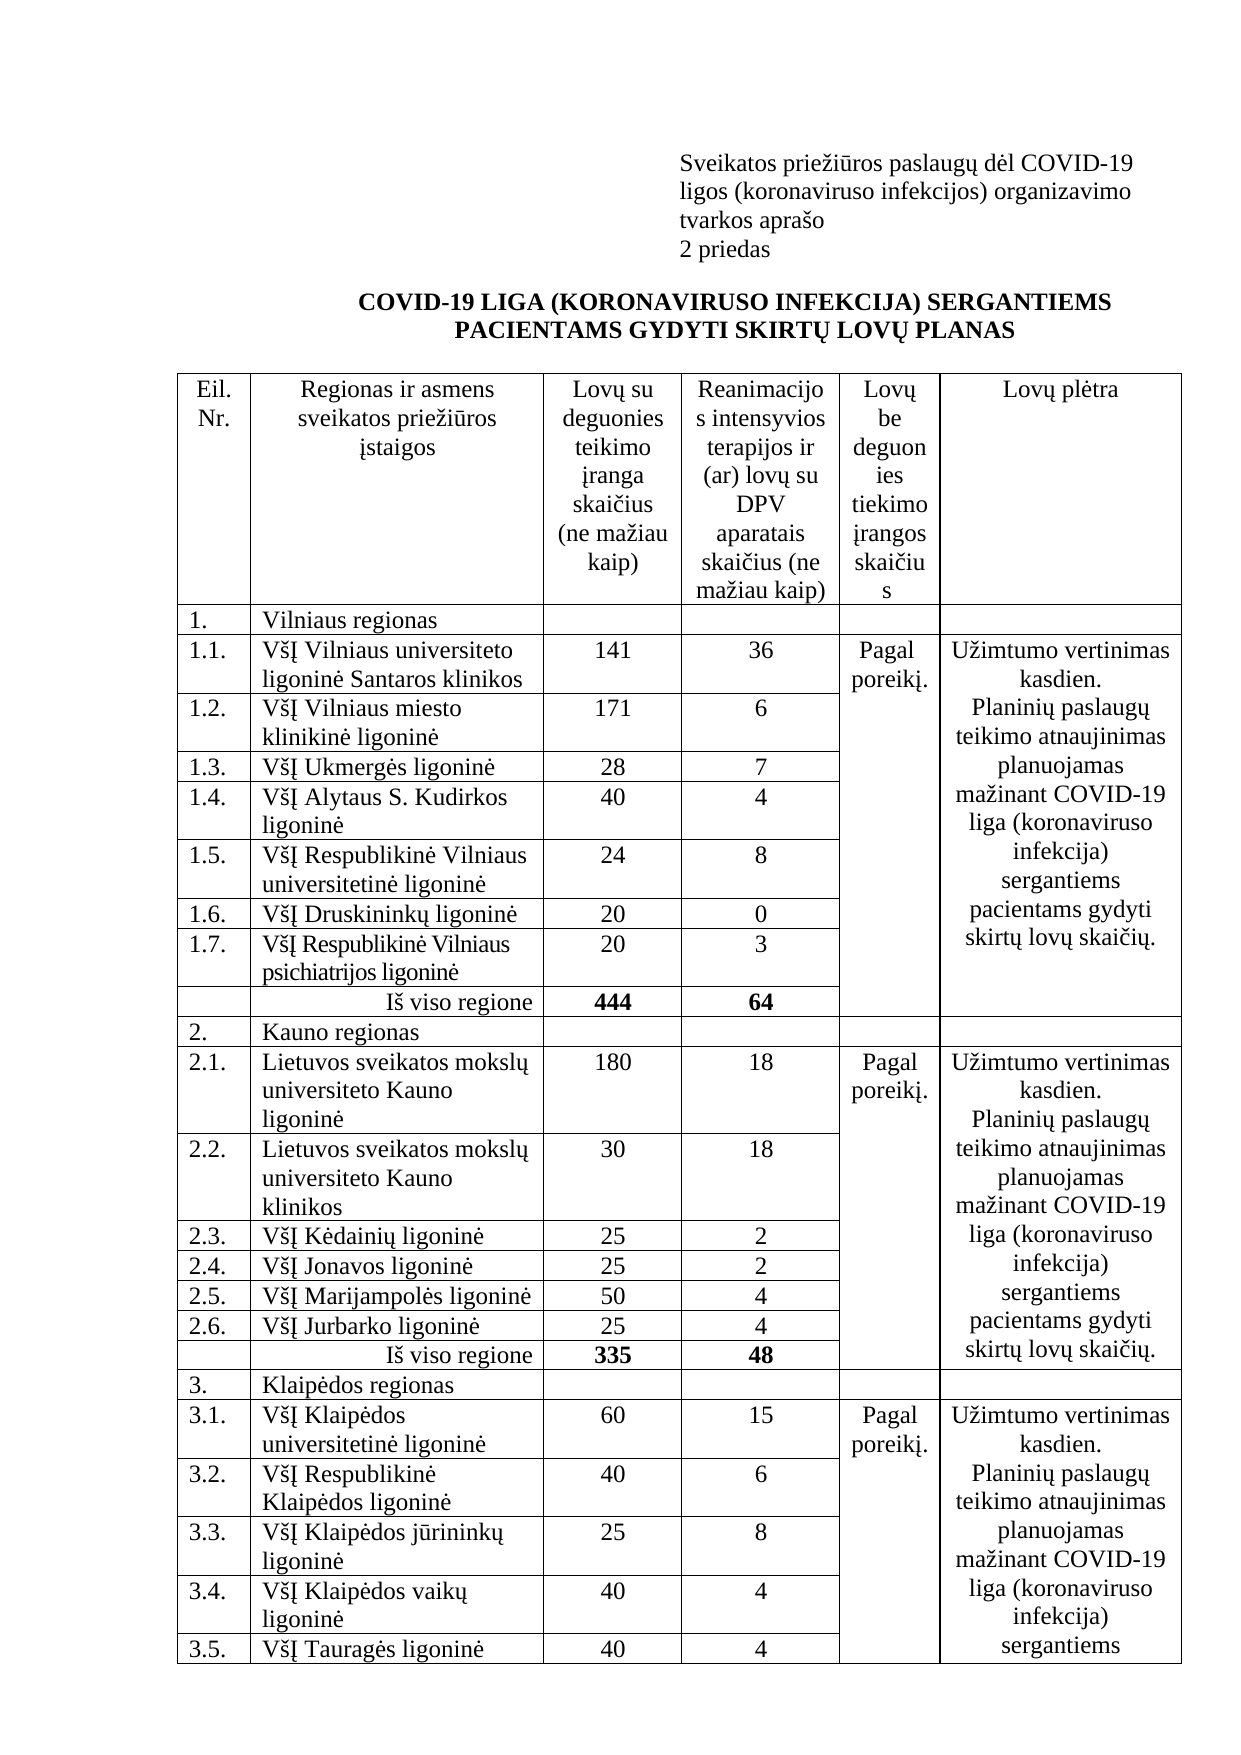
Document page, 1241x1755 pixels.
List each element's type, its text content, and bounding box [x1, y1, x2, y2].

table_cell [544, 605, 681, 634]
table_cell 3.1. [178, 1400, 250, 1458]
table_cell 4 [682, 1576, 839, 1633]
table_cell 20 [544, 929, 681, 986]
table_cell [544, 1017, 681, 1046]
table_cell 1.7. [178, 929, 250, 986]
table_cell 4 [682, 1634, 839, 1663]
table_cell 3. [178, 1370, 250, 1399]
table_cell 2.1. [178, 1047, 250, 1133]
table_cell Klaipėdos regionas [251, 1370, 543, 1399]
table_cell [941, 1017, 1181, 1046]
table_cell 6 [682, 1459, 839, 1516]
table_cell Pagal poreikį. [840, 1400, 939, 1663]
table_cell 60 [544, 1400, 681, 1458]
table_cell 15 [682, 1400, 839, 1458]
table_cell 3.2. [178, 1459, 250, 1516]
table_cell VšĮ Klaipėdos universitetinė ligoninė [251, 1400, 543, 1458]
table_cell 50 [544, 1281, 681, 1310]
table_cell 4 [682, 1281, 839, 1310]
table_cell 2.5. [178, 1281, 250, 1310]
text 2 priedas [177, 234, 1152, 263]
table_cell VšĮ Klaipėdos vaikų ligoninė [251, 1576, 543, 1633]
table_cell 40 [544, 1634, 681, 1663]
table_cell 25 [544, 1251, 681, 1280]
table_cell 2 [682, 1221, 839, 1250]
table_cell 4 [682, 782, 839, 839]
table_cell 40 [544, 1459, 681, 1516]
table_cell 444 [544, 987, 681, 1016]
table_cell VšĮ Ukmergės ligoninė [251, 752, 543, 781]
table_cell 1.5. [178, 840, 250, 898]
table_cell [941, 1370, 1181, 1399]
table_cell VšĮ Klaipėdos jūrininkų ligoninė [251, 1517, 543, 1575]
table_cell 4 [682, 1311, 839, 1339]
table_cell 25 [544, 1221, 681, 1250]
table_cell 64 [682, 987, 839, 1016]
table_cell VšĮ Marijampolės ligoninė [251, 1281, 543, 1310]
table_cell 18 [682, 1047, 839, 1133]
table_cell Pagal poreikį. [840, 635, 939, 1016]
text Sveikatos priežiūros paslaugų dėl COVID-19 ligos (koronaviruso infekcijos) organizavimo tvarkos aprašo [679, 148, 1152, 234]
table_cell 48 [682, 1341, 839, 1369]
table_header Eil. Nr. [178, 374, 250, 604]
table_cell VšĮ Vilniaus universiteto ligoninė Santaros klinikos [251, 635, 543, 692]
table_cell 1. [178, 605, 250, 634]
table_cell 28 [544, 752, 681, 781]
table_header Lovų su deguonies teikimo įranga skaičius (ne mažiau kaip) [544, 374, 681, 604]
table_cell 141 [544, 635, 681, 692]
table_cell [178, 987, 250, 1016]
table_cell 3.5. [178, 1634, 250, 1663]
table_cell Vilniaus regionas [251, 605, 543, 634]
table_cell VšĮ Jurbarko ligoninė [251, 1311, 543, 1339]
table_cell 2.2. [178, 1134, 250, 1220]
table_cell VšĮ Jonavos ligoninė [251, 1251, 543, 1280]
table_header Lovų be deguonies tiekimo įrangos skaičius [840, 374, 939, 604]
table_cell VšĮ Kėdainių ligoninė [251, 1221, 543, 1250]
table_cell 1.2. [178, 694, 250, 751]
table_cell [682, 1017, 839, 1046]
table_cell 6 [682, 694, 839, 751]
table_cell 7 [682, 752, 839, 781]
table_cell Iš viso regione [251, 987, 543, 1016]
table_cell 1.4. [178, 782, 250, 839]
table_cell 36 [682, 635, 839, 692]
text COVID-19 LIGA (KORONAVIRUSO INFEKCIJA) SERGANTIEMS PACIENTAMS GYDYTI SKIRTŲ LOVŲ PLANAS [288, 287, 1181, 344]
table_cell 3 [682, 929, 839, 986]
table_cell Užimtumo vertinimas kasdien. Planinių paslaugų teikimo atnaujinimas planuojamas mažinant COVID-19 liga (koronaviruso infekcija) sergantiems [941, 1400, 1181, 1663]
table_cell 40 [544, 782, 681, 839]
table_cell VšĮ Vilniaus miesto klinikinė ligoninė [251, 694, 543, 751]
table_cell [840, 605, 939, 634]
table_cell VšĮ Tauragės ligoninė [251, 1634, 543, 1663]
table_cell VšĮ Respublikinė Vilniaus psichiatrijos ligoninė [251, 929, 543, 986]
table_cell Lietuvos sveikatos mokslų universiteto Kauno ligoninė [251, 1047, 543, 1133]
table_cell [840, 1017, 939, 1046]
table_cell 1.3. [178, 752, 250, 781]
table_header Regionas ir asmens sveikatos priežiūros įstaigos [251, 374, 543, 604]
table_cell 171 [544, 694, 681, 751]
table_cell [840, 1370, 939, 1399]
table_cell Iš viso regione [251, 1341, 543, 1369]
table_cell 8 [682, 840, 839, 898]
table_cell 8 [682, 1517, 839, 1575]
table_cell 1.1. [178, 635, 250, 692]
table_cell VšĮ Respublikinė Klaipėdos ligoninė [251, 1459, 543, 1516]
table_cell 1.6. [178, 899, 250, 928]
table_cell VšĮ Respublikinė Vilniaus universitetinė ligoninė [251, 840, 543, 898]
table_cell 3.4. [178, 1576, 250, 1633]
table_cell [682, 1370, 839, 1399]
table_cell VšĮ Alytaus S. Kudirkos ligoninė [251, 782, 543, 839]
table_cell VšĮ Druskininkų ligoninė [251, 899, 543, 928]
table_cell 24 [544, 840, 681, 898]
table_cell Kauno regionas [251, 1017, 543, 1046]
table_cell 25 [544, 1517, 681, 1575]
table_cell Užimtumo vertinimas kasdien. Planinių paslaugų teikimo atnaujinimas planuojamas mažinant COVID-19 liga (koronaviruso infekcija) sergantiems pacientams gydyti skirtų lovų skaičių. [941, 1047, 1181, 1369]
table_cell 180 [544, 1047, 681, 1133]
table_header Reanimacijos intensyvios terapijos ir (ar) lovų su DPV aparatais skaičius (ne mažiau kaip) [682, 374, 839, 604]
table_cell Užimtumo vertinimas kasdien. Planinių paslaugų teikimo atnaujinimas planuojamas mažinant COVID-19 liga (koronaviruso infekcija) sergantiems pacientams gydyti skirtų lovų skaičių. [941, 635, 1181, 1016]
table_cell [544, 1370, 681, 1399]
table_cell 2.4. [178, 1251, 250, 1280]
table_cell [178, 1341, 250, 1369]
table_cell 3.3. [178, 1517, 250, 1575]
table_cell 335 [544, 1341, 681, 1369]
table_cell 0 [682, 899, 839, 928]
table_cell 2.3. [178, 1221, 250, 1250]
table_cell [941, 605, 1181, 634]
table_header Lovų plėtra [941, 374, 1181, 604]
table_cell 18 [682, 1134, 839, 1220]
table_cell 2 [682, 1251, 839, 1280]
table_cell 40 [544, 1576, 681, 1633]
table_cell 2.6. [178, 1311, 250, 1339]
table_cell 20 [544, 899, 681, 928]
table_cell 25 [544, 1311, 681, 1339]
table_cell Lietuvos sveikatos mokslų universiteto Kauno klinikos [251, 1134, 543, 1220]
table_cell 2. [178, 1017, 250, 1046]
table_cell 30 [544, 1134, 681, 1220]
table_cell Pagal poreikį. [840, 1047, 939, 1369]
table_cell [682, 605, 839, 634]
